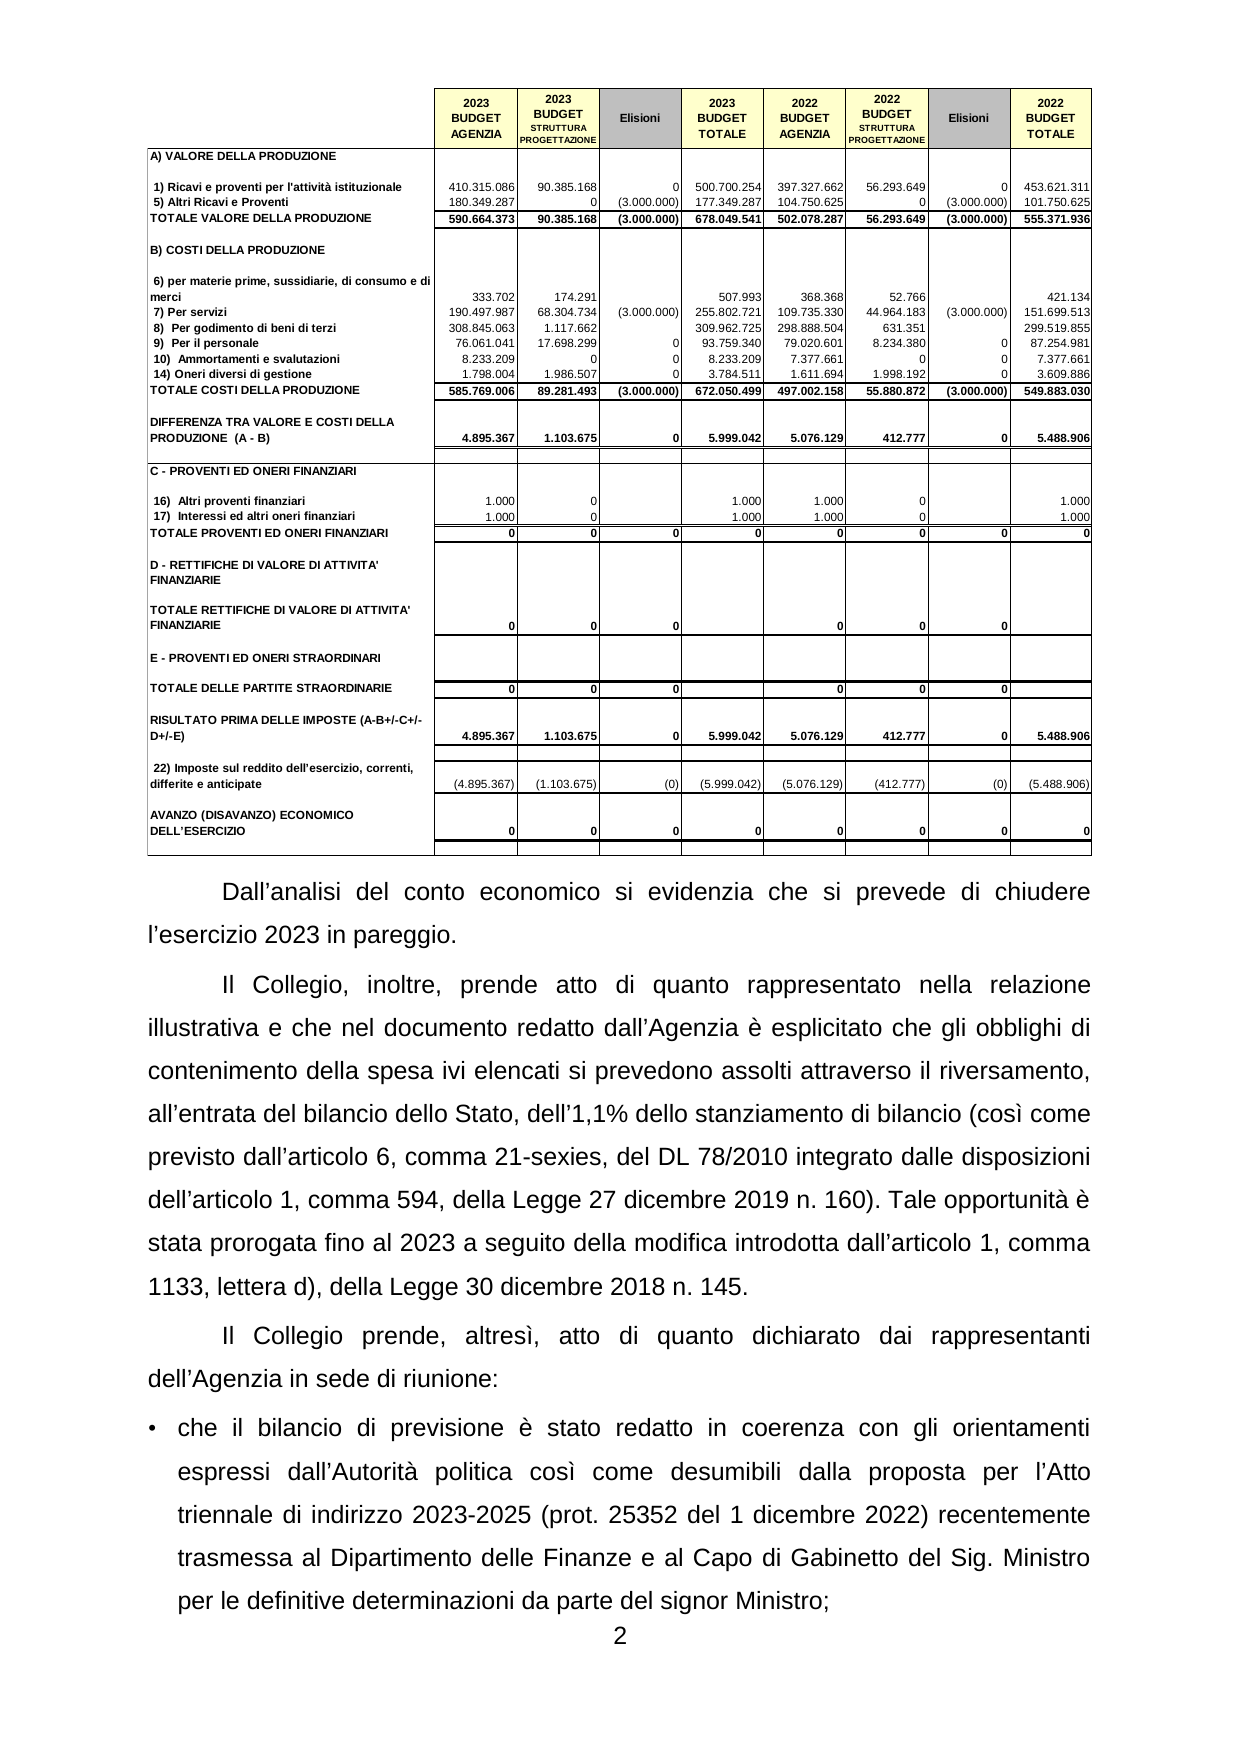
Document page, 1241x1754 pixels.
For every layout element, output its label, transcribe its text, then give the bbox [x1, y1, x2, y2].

list che il bilancio di previsione è stato redatto in coerenza con gli orientamenti espressi dall’Autorità politica così come desumibili dalla proposta per l’Atto triennale di indirizzo 2023-2025 (prot. 25352 del 1 dicembre 2022) recentemente trasmessa al Dipartimento delle Finanze e al Capo di Gabinetto del Sig. Ministro per le definitive determinazioni da parte del signor Ministro; [148, 1413, 1092, 1615]
text Il Collegio prende, altresì, atto di quanto dichiarato dai rappresentanti dell’Agenzia in sede di riunione: [148, 1321, 1092, 1393]
text Il Collegio, inoltre, prende atto di quanto rappresentato nella relazione illustrativa e che nel documento redatto dall’Agenzia è esplicitato che gli obblighi di contenimento della spesa ivi elencati si prevedono assolti attraverso il riversamento, all’entrata del bilancio dello Stato, dell’1,1% dello stanziamento di bilancio (così come previsto dall’articolo 6, comma 21-sexies, del DL 78/2010 integrato dalle disposizioni dell’articolo 1, comma 594, della Legge 27 dicembre 2019 n. 160). Tale opportunità è stata prorogata fino al 2023 a seguito della modifica introdotta dall’articolo 1, comma 1133, lettera d), della Legge 30 dicembre 2018 n. 145. [148, 970, 1092, 1300]
text Dall’analisi del conto economico si evidenzia che si prevede di chiudere l’esercizio 2023 in pareggio. [148, 877, 1092, 949]
